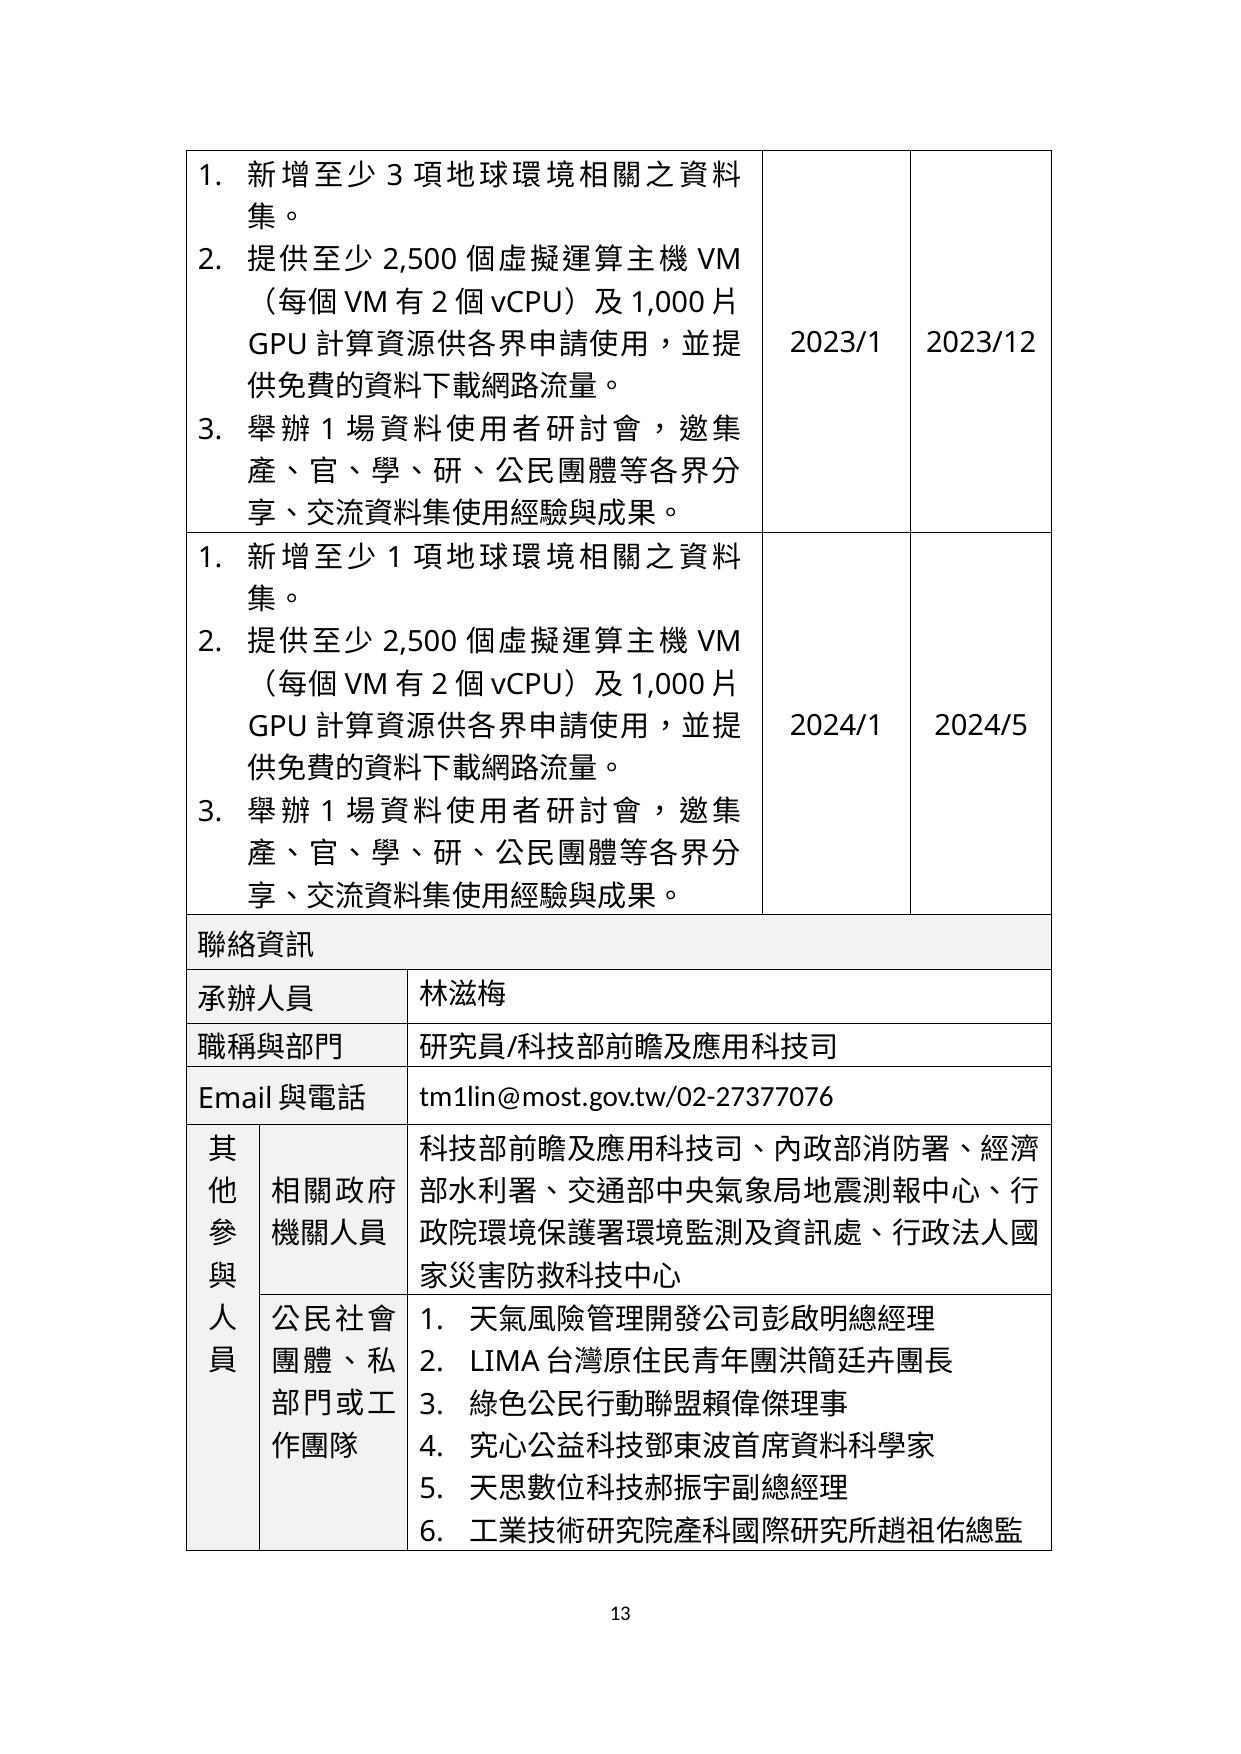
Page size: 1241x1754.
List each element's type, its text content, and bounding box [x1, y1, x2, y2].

table_cell Email與電話 [187, 1067, 407, 1124]
table_cell 2024/1 [763, 533, 910, 914]
table_cell 新增至少1項地球環境相關之資料集。 提供至少2,500個虛擬運算主機VM（每個VM有2個vCPU）及1,000片GPU計算資源供各界申請使用，並提供免費的資料下載網路流量。 舉辦1場資料使用者研討會，邀集產、官、學、研、公民團體等各界分享、交流資料集使用經驗與成果。 [187, 533, 762, 914]
table_cell 公民社會團體、私部門或工作團隊 [260, 1295, 407, 1550]
table_cell 科技部前瞻及應用科技司、內政部消防署、經濟部水利署、交通部中央氣象局地震測報中心、行政院環境保護署環境監測及資訊處、行政法人國家災害防救科技中心 [408, 1125, 1051, 1294]
table_cell 2023/12 [911, 151, 1051, 532]
table_cell 承辦人員 [187, 970, 407, 1023]
table_cell 職稱與部門 [187, 1024, 407, 1066]
table_cell 新增至少3項地球環境相關之資料集。 提供至少2,500個虛擬運算主機VM（每個VM有2個vCPU）及1,000片GPU計算資源供各界申請使用，並提供免費的資料下載網路流量。 舉辦1場資料使用者研討會，邀集產、官、學、研、公民團體等各界分享、交流資料集使用經驗與成果。 [187, 151, 762, 532]
table_cell 林滋梅 [408, 970, 1051, 1023]
table_cell 聯絡資訊 [187, 915, 1051, 969]
table_cell 相關政府機關人員 [260, 1125, 407, 1294]
table_cell 其他參與人員 [187, 1125, 259, 1550]
table_cell 2024/5 [911, 533, 1051, 914]
table_cell 天氣風險管理開發公司彭啟明總經理 LIMA台灣原住民青年團洪簡廷卉團長 綠色公民行動聯盟賴偉傑理事 究心公益科技鄧東波首席資料科學家 天思數位科技郝振宇副總經理 工業技術研究院產科國際研究所趙祖佑總監 國家實驗研究院國家高速網路與計算中心林錫慶副主任 [408, 1295, 1051, 1550]
table_cell 研究員/科技部前瞻及應用科技司 [408, 1024, 1051, 1066]
table_cell tm1lin@most.gov.tw/02-27377076 [408, 1067, 1051, 1124]
table_cell 2023/1 [763, 151, 910, 532]
